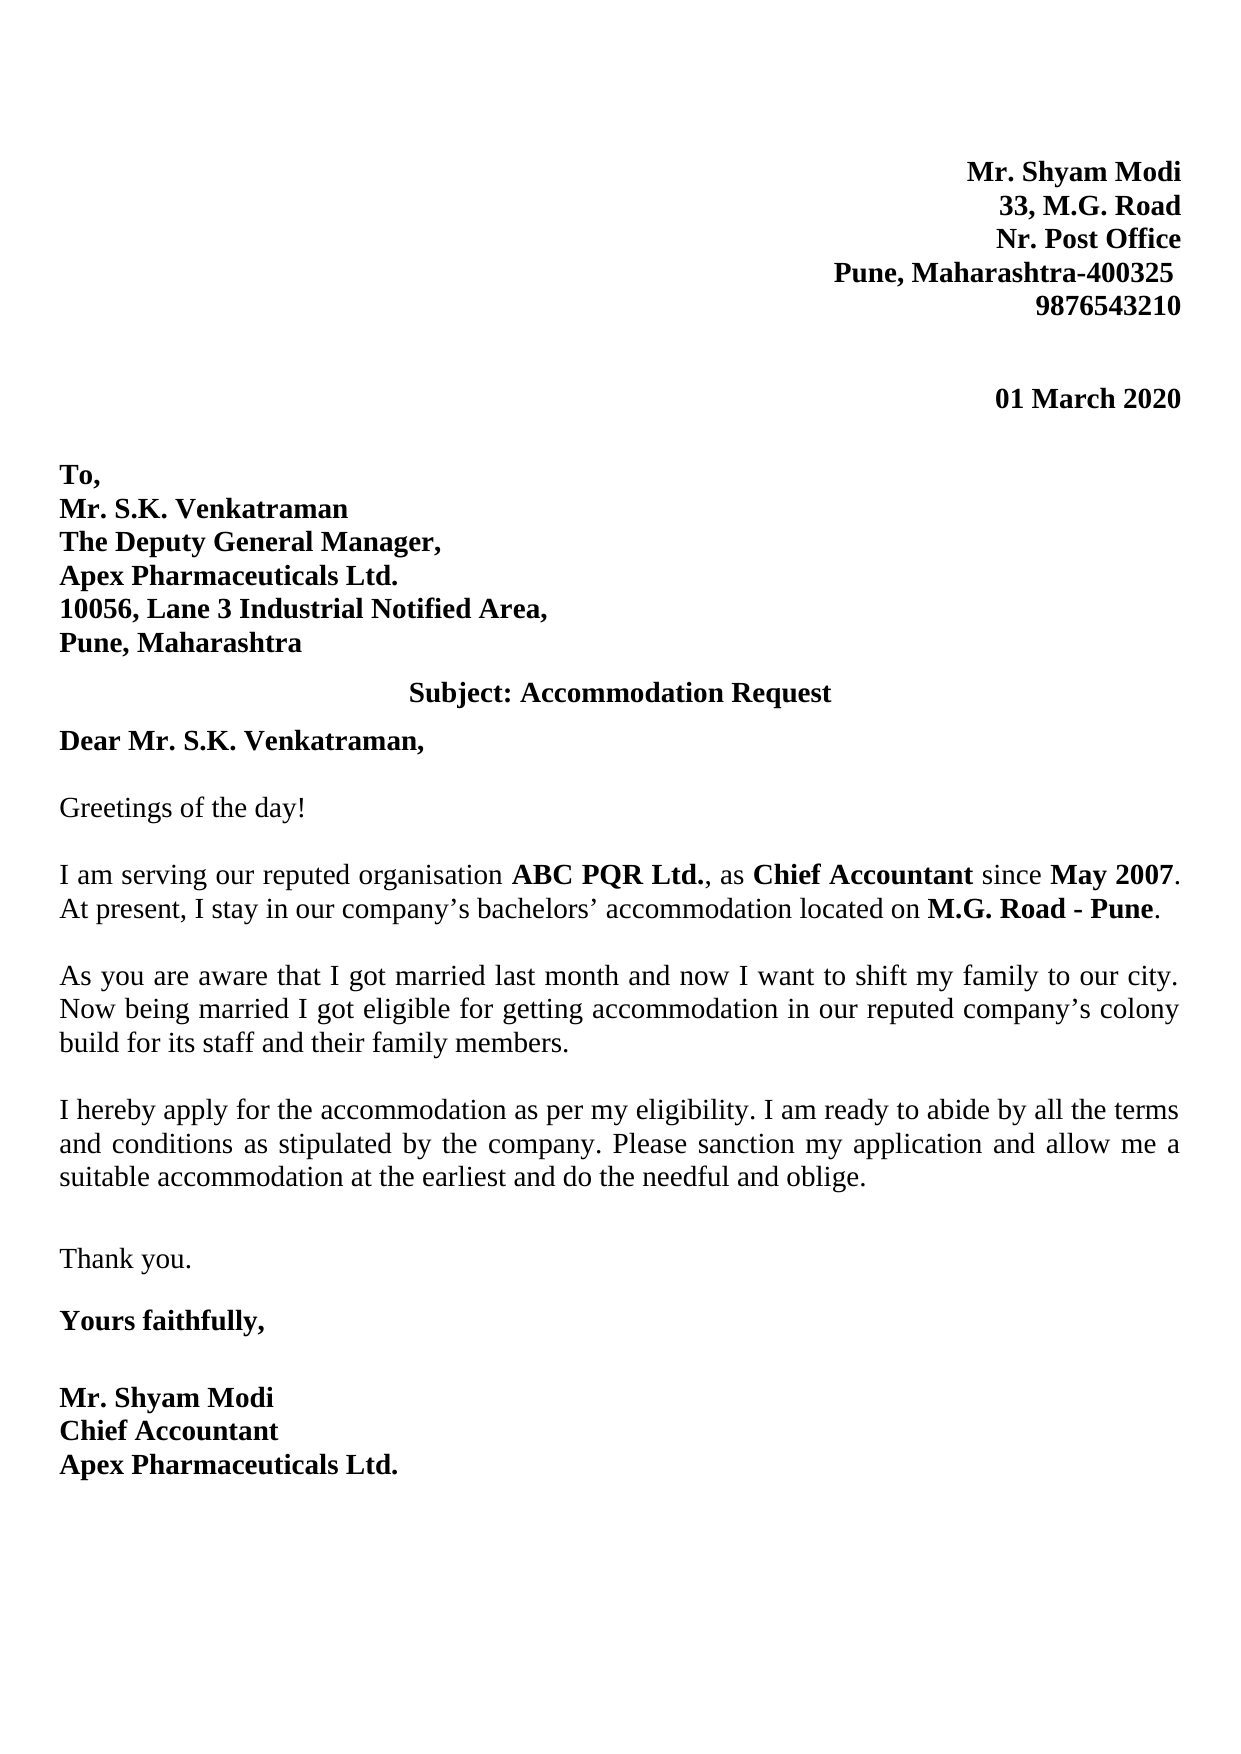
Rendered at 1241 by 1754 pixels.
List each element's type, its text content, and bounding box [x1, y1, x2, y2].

text Chief Accountant [59, 1413, 1181, 1447]
text Mr. Shyam Modi [59, 154, 1181, 188]
text To, [59, 457, 1181, 491]
text As you are aware that I got married last month and now I want to shift my family to our city. Now being married I got eligible for getting accommodation in our reputed company’s colony build for its staff and their family members. [59, 958, 1181, 1059]
text 9876543210 [59, 288, 1181, 322]
text Pune, Maharashtra-400325 [59, 255, 1181, 288]
text 01 March 2020 [59, 381, 1181, 415]
text Mr. S.K. Venkatraman [59, 491, 1181, 524]
text I hereby apply for the accommodation as per my eligibility. I am ready to abide by all the terms and conditions as stipulated by the company. Please sanction my application and allow me a suitable accommodation at the earliest and do the needful and oblige. [59, 1092, 1181, 1193]
text Yours faithfully, [59, 1303, 1181, 1337]
text Nr. Post Office [59, 221, 1181, 255]
text Dear Mr. S.K. Venkatraman, [59, 723, 1181, 757]
text 10056, Lane 3 Industrial Notified Area, [59, 592, 1181, 625]
text Subject: Accommodation Request [59, 675, 1181, 709]
text Apex Pharmaceuticals Ltd. [59, 1447, 1181, 1480]
text I am serving our reputed organisation ABC PQR Ltd., as Chief Accountant since May 2007. At present, I stay in our company’s bachelors’ accommodation located on M.G. Road - Pune. [59, 857, 1181, 924]
text 33, M.G. Road [59, 188, 1181, 221]
text Apex Pharmaceuticals Ltd. [59, 558, 1181, 592]
text Thank you. [59, 1241, 1181, 1274]
text Greetings of the day! [59, 790, 1181, 824]
text Pune, Maharashtra [59, 625, 1181, 659]
text The Deputy General Manager, [59, 524, 1181, 558]
text Mr. Shyam Modi [59, 1380, 1181, 1413]
